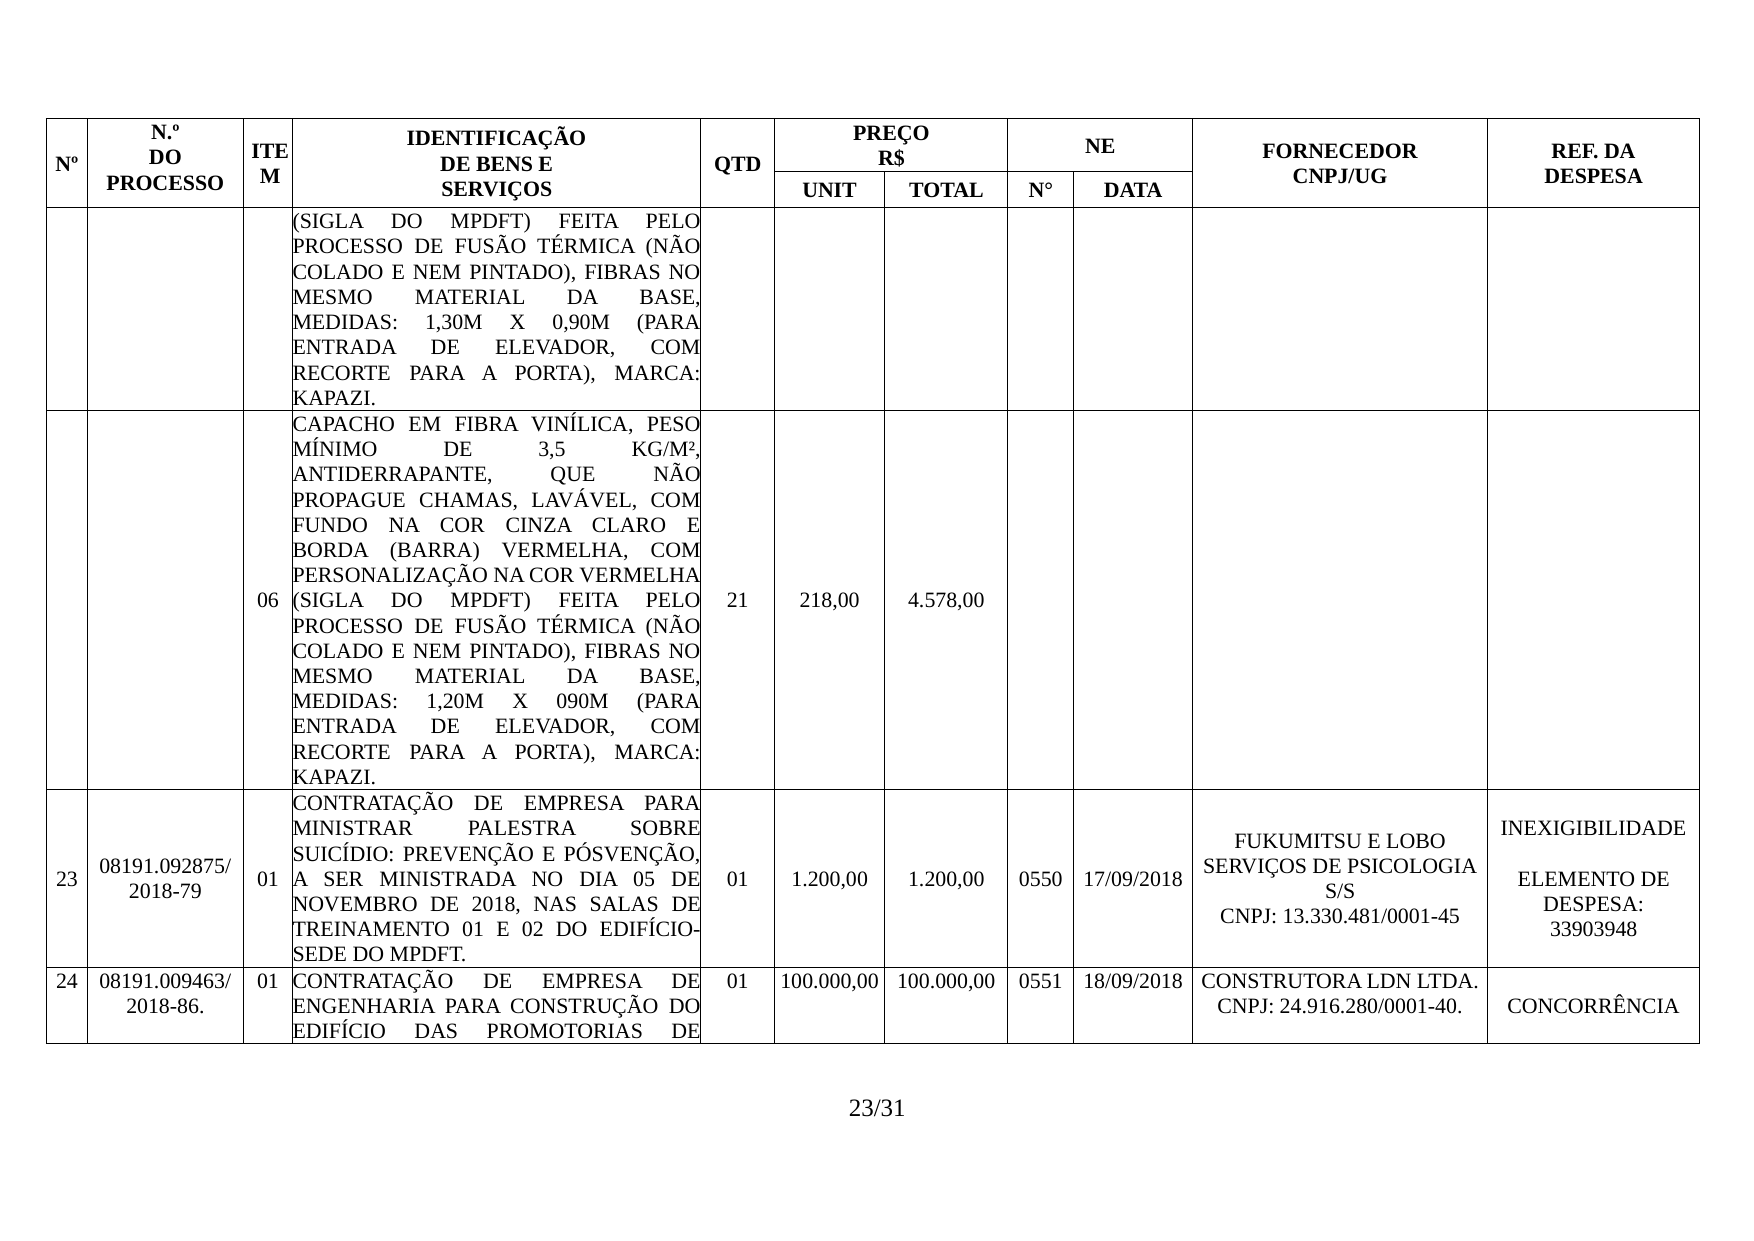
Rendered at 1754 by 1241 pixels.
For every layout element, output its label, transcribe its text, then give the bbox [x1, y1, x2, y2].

table_cell 01 [701, 968, 774, 1043]
table_cell CONTRATAÇÃO DE EMPRESA PARA MINISTRAR palestra sobre suicídio: PREVENÇÃO E PÓSVENÇÃO, A SER MINISTRADA NO DIA 05 DE NOVEMBRO DE 2018, NAS SALAS DE TREINAMENTO 01 E 02 DO EDIFÍCIO-SEDE DO MPDFT. [293, 790, 700, 967]
table_cell [775, 208, 884, 410]
table_cell [244, 208, 292, 410]
table_cell (SIGLA DO MPDFT) FEITA PELO PROCESSO DE FUSÃO TÉRMICA (NÃO COLADO E NEM PINTADO), FIBRAS NO MESMO MATERIAL DA BASE, MEDIDAS: 1,30M X 0,90M (PARA ENTRADA DE ELEVADOR, COM RECORTE PARA A PORTA), MARCA: KAPAZI. [293, 208, 700, 410]
table_cell 100.000,00 [885, 968, 1007, 1043]
table_cell [1074, 411, 1192, 789]
table_cell 06 [244, 411, 292, 789]
table_header NE [1008, 119, 1192, 171]
table_cell 01 [244, 790, 292, 967]
table_cell CONCORRÊNCIA [1488, 968, 1699, 1043]
table_cell 01 [244, 968, 292, 1043]
table_cell 24 [47, 968, 87, 1043]
table_header REF. DA DESPESA [1488, 119, 1699, 207]
table_cell 21 [701, 411, 774, 789]
table_cell [47, 208, 87, 410]
table_header Nº [47, 119, 87, 207]
table_cell [47, 411, 87, 789]
table_header PREÇO R$ [775, 119, 1007, 171]
table_cell 08191.092875/ 2018-79 [88, 790, 243, 967]
table_cell [1488, 208, 1699, 410]
table_cell [885, 208, 1007, 410]
table_cell TOTAL [885, 172, 1007, 207]
table_cell N° [1008, 172, 1073, 207]
table_cell 1.200,00 [885, 790, 1007, 967]
table_cell [701, 208, 774, 410]
table_cell UNIT [775, 172, 884, 207]
table_cell 1.200,00 [775, 790, 884, 967]
table_cell 08191.009463/ 2018-86. [88, 968, 243, 1043]
table_header N.º DO PROCESSO [88, 119, 243, 207]
table_cell [1008, 208, 1073, 410]
table_cell INEXIGIBILIDADE ELEMENTO DE DESPESA: 33903948 [1488, 790, 1699, 967]
table_cell 4.578,00 [885, 411, 1007, 789]
table_header ITEM [244, 119, 292, 207]
table_cell 18/09/2018 [1074, 968, 1192, 1043]
table_cell [1488, 411, 1699, 789]
table_cell 100.000,00 [775, 968, 884, 1043]
table_cell [1193, 411, 1487, 789]
table_cell [1074, 208, 1192, 410]
table_cell [1193, 208, 1487, 410]
table_cell CONTRATAÇÃO DE EMPRESA DE ENGENHARIA PARA CONSTRUÇÃO DO EDIFÍCIO DAS PROMOTORIAS DE [293, 968, 700, 1043]
table_cell 01 [701, 790, 774, 967]
table_cell 0551 [1008, 968, 1073, 1043]
table_header IDENTIFICAÇÃO DE BENS E SERVIÇOS [293, 119, 700, 207]
table_cell DATA [1074, 172, 1192, 207]
table_cell [88, 208, 243, 410]
table_header FORNECEDOR CNPJ/UG [1193, 119, 1487, 207]
table_cell [88, 411, 243, 789]
table_cell 0550 [1008, 790, 1073, 967]
table_cell FUKUMITSU E LOBO SERVIÇOS DE PSICOLOGIA S/S CNPJ: 13.330.481/0001-45 [1193, 790, 1487, 967]
table_cell CAPACHO EM FIBRA VINÍLICA, PESO MÍNIMO DE 3,5 KG/M², ANTIDERRAPANTE, QUE NÃO PROPAGUE CHAMAS, LAVÁVEL, COM FUNDO NA COR CINZA CLARO E BORDA (BARRA) VERMELHA, COM PERSONALIZAÇÃO NA COR VERMELHA (SIGLA DO MPDFT) FEITA PELO PROCESSO DE FUSÃO TÉRMICA (NÃO COLADO E NEM PINTADO), FIBRAS NO MESMO MATERIAL DA BASE, MEDIDAS: 1,20M X 090M (PARA ENTRADA DE ELEVADOR, COM RECORTE PARA A PORTA), MARCA: KAPAZI. [293, 411, 700, 789]
table_cell [1008, 411, 1073, 789]
table_cell CONSTRUTORA LDN LTDA. CNPJ: 24.916.280/0001-40. [1193, 968, 1487, 1043]
table_cell 17/09/2018 [1074, 790, 1192, 967]
table_header QTD [701, 119, 774, 207]
table_cell 218,00 [775, 411, 884, 789]
table_cell 23 [47, 790, 87, 967]
